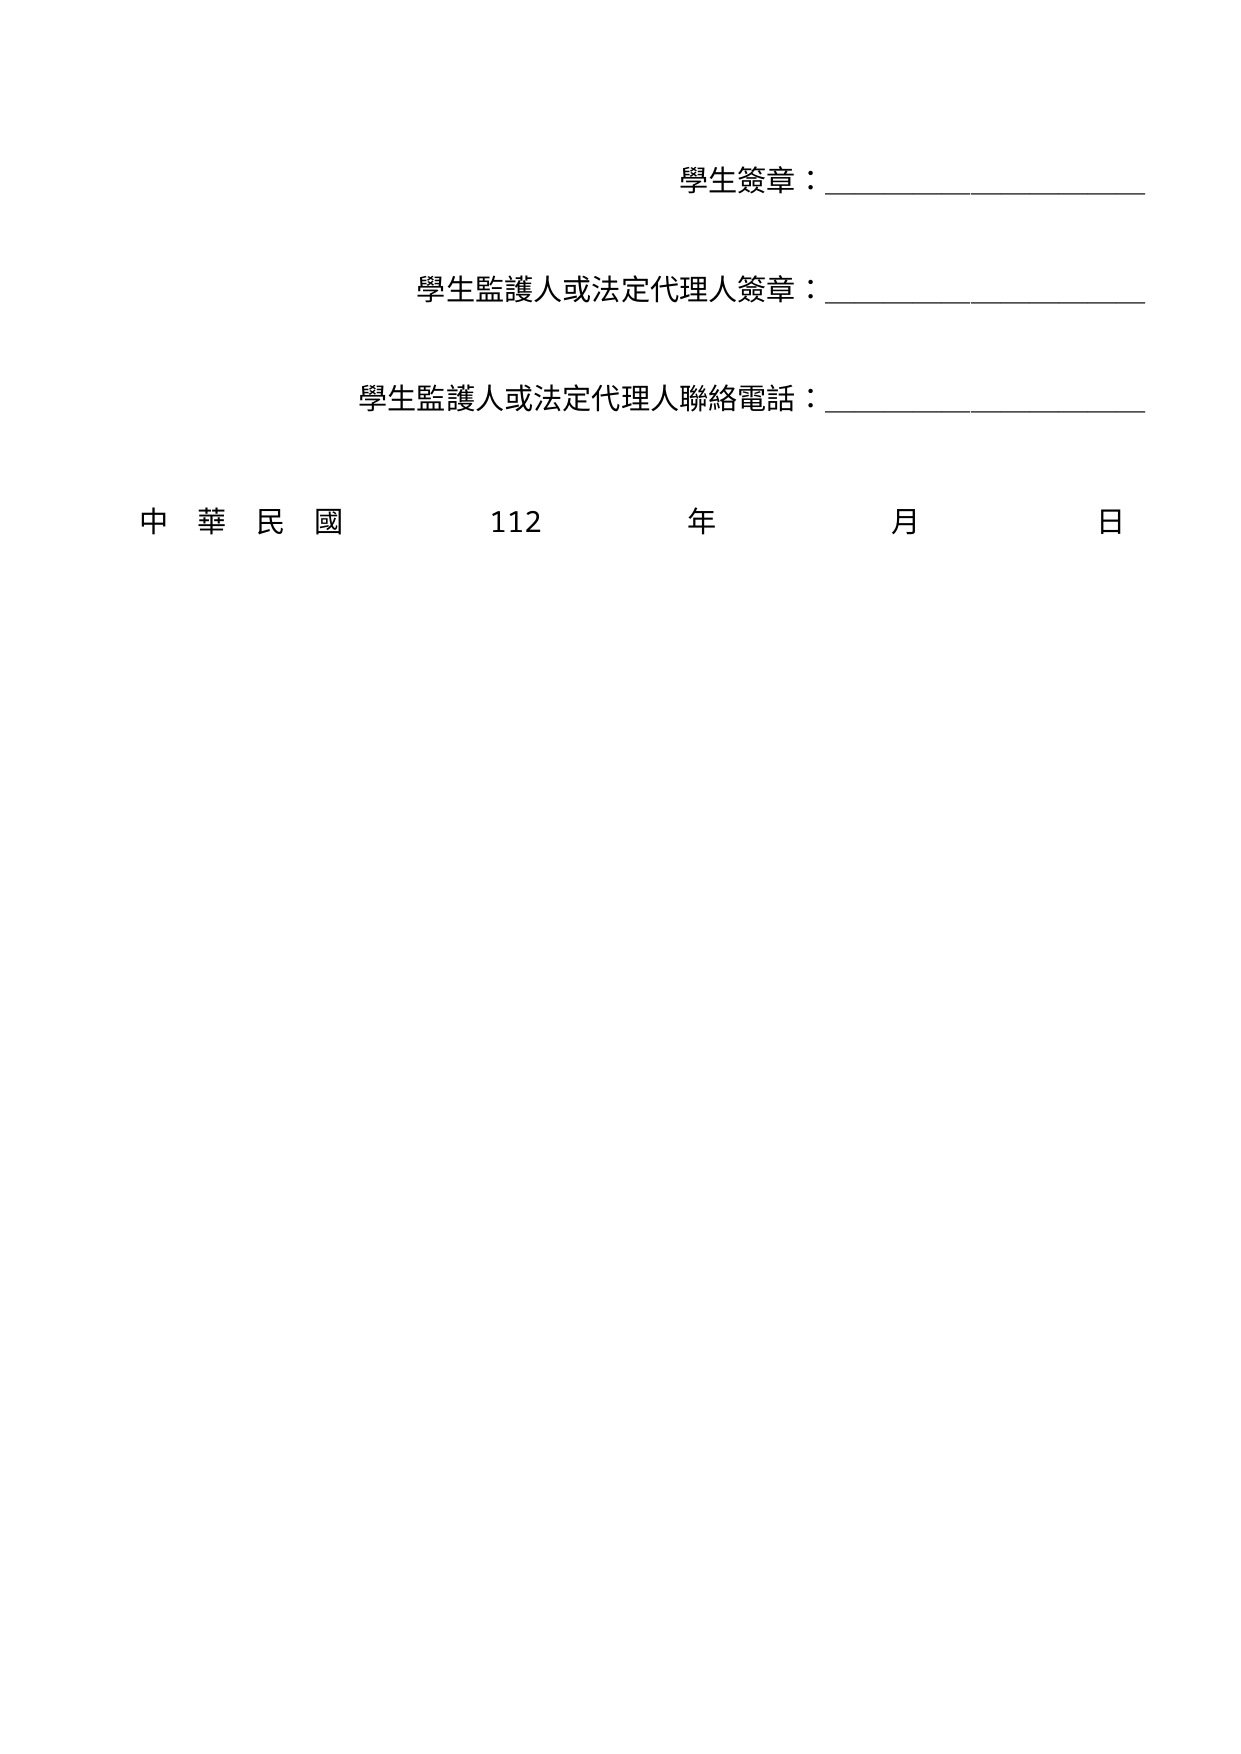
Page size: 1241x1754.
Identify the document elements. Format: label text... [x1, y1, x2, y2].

text 學生簽章：＿＿＿＿＿＿＿＿＿＿＿ [118, 137, 1146, 199]
text 學生監護人或法定代理人簽章：＿＿＿＿＿＿＿＿＿＿＿ [118, 246, 1146, 308]
text 學生監護人或法定代理人聯絡電話：＿＿＿＿＿＿＿＿＿＿＿ [118, 355, 1146, 418]
text 中 華 民 國 112 年 月 日 [118, 478, 1146, 540]
